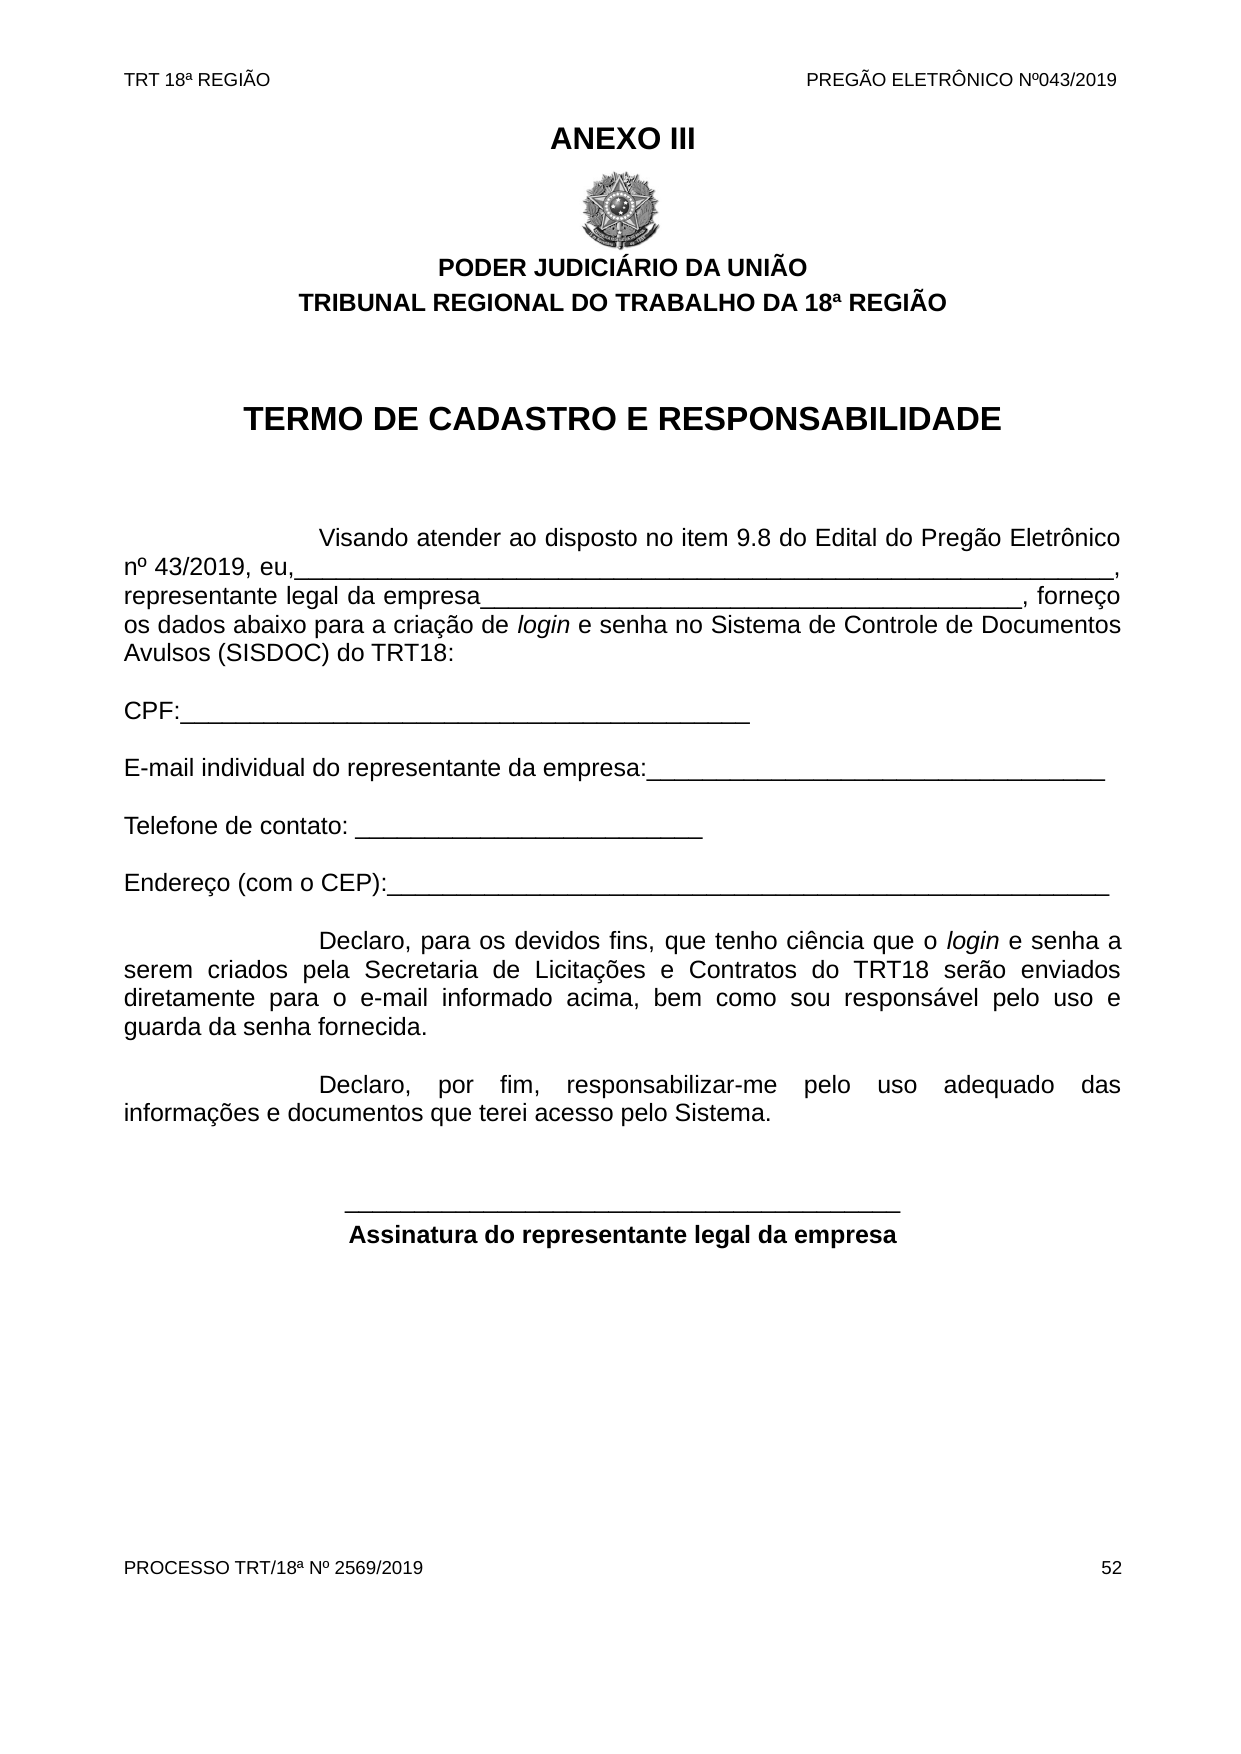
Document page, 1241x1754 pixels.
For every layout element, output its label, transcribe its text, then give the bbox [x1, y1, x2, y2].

text Assinatura do representante legal da empresa [123, 1213, 1122, 1249]
text TERMO DE CADASTRO E RESPONSABILIDADE [123, 399, 1122, 437]
text Telefone de contato: _________________________ [123, 811, 1122, 840]
text Declaro, por fim, responsabilizar-me pelo uso adequado das informações e documentos que terei acesso pelo Sistema. [123, 1070, 1122, 1127]
picture [568, 170, 670, 252]
text CPF:_________________________________________ [123, 696, 1122, 725]
text Visando atender ao disposto no item 9.8 do Edital do Pregão Eletrônico nº 43/2019, eu,___________________________________________________________, representante legal da empresa_______________________________________, forneço os dados abaixo para a criação de login e senha no Sistema de Controle de Documentos Avulsos (SISDOC) do TRT18: [123, 523, 1122, 667]
text PODER JUDICIÁRIO DA UNIÃO [123, 156, 1122, 282]
text TRIBUNAL REGIONAL DO TRABALHO DA 18ª REGIÃO [123, 282, 1122, 317]
text Declaro, para os devidos fins, que tenho ciência que o login e senha a serem criados pela Secretaria de Licitações e Contratos do TRT18 serão enviados diretamente para o e-mail informado acima, bem como sou responsável pelo uso e guarda da senha fornecida. [123, 926, 1122, 1041]
text ANEXO III [123, 120, 1122, 156]
text Endereço (com o CEP):____________________________________________________ [123, 868, 1122, 897]
text E-mail individual do representante da empresa:_________________________________ [123, 753, 1122, 782]
text ________________________________________ [123, 1185, 1122, 1213]
